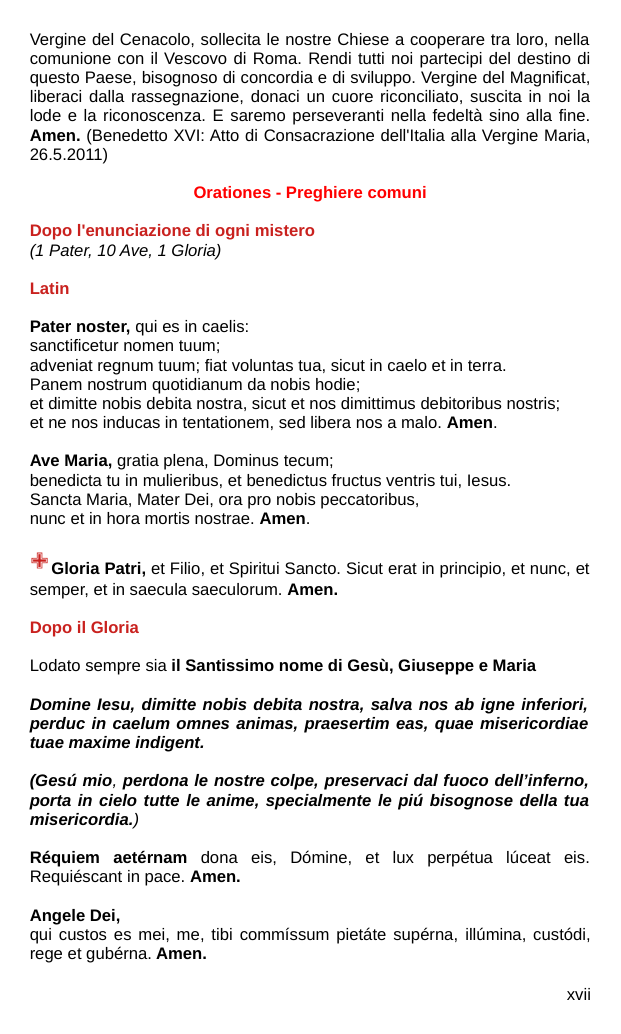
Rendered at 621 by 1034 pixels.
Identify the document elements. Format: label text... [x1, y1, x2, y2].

text Sancta Maria, Mater Dei, ora pro nobis peccatoribus, [29, 489, 591, 509]
text (Gesú mio, perdona le nostre colpe, preservaci dal fuoco dell’inferno, porta in cielo tutte le anime, specialmente le piú bisognose della tua misericordia.) [29, 771, 591, 829]
text et ne nos inducas in tentationem, sed libera nos a malo. Amen. [29, 413, 591, 432]
text Pater noster, qui es in caelis: [29, 317, 591, 336]
text Dopo l'enunciazione di ogni mistero [29, 221, 591, 240]
text Ave Maria, gratia plena, Dominus tecum; [29, 451, 591, 470]
text (1 Pater, 10 Ave, 1 Gloria) [29, 240, 591, 259]
text Gloria Patri, et Filio, et Spiritui Sancto. Sicut erat in principio, et nunc, et semper, et in saecula saeculorum. Amen. [29, 547, 591, 599]
text Latin [29, 279, 591, 298]
text nunc et in hora mortis nostrae. Amen. [29, 509, 591, 528]
text Panem nostrum quotidianum da nobis hodie; [29, 374, 591, 394]
text Réquiem aetérnam dona eis, Dómine, et lux perpétua lúceat eis. Requiéscant in pace. Amen. [29, 848, 591, 886]
text Angele Dei, [29, 905, 591, 924]
text Dopo il Gloria [29, 618, 591, 637]
text adveniat regnum tuum; fiat voluntas tua, sicut in caelo et in terra. [29, 355, 591, 374]
text et dimitte nobis debita nostra, sicut et nos dimittimus debitoribus nostris; [29, 394, 591, 413]
text sanctificetur nomen tuum; [29, 336, 591, 355]
text benedicta tu in mulieribus, et benedictus fructus ventris tui, Iesus. [29, 470, 591, 489]
text Lodato sempre sia il Santissimo nome di Gesù, Giuseppe e Maria [29, 656, 591, 675]
text qui custos es mei, me, tibi commíssum pietáte supérna, illúmina, custódi, rege et gubérna. Amen. [29, 924, 591, 963]
subtitle Orationes - Preghiere comuni [29, 183, 591, 202]
text Vergine del Cenacolo, sollecita le nostre Chiese a cooperare tra loro, nella comunione con il Vescovo di Roma. Rendi tutti noi partecipi del destino di questo Paese, bisognoso di concordia e di sviluppo. Vergine del Magnificat, liberaci dalla rassegnazione, donaci un cuore riconciliato, suscita in noi la lode e la riconoscenza. E saremo perseveranti nella fedeltà sino alla fine. Amen. (Benedetto XVI: Atto di Consacrazione dell'Italia alla Vergine Maria, 26.5.2011) [29, 29, 591, 164]
text Domine Iesu, dimitte nobis debita nostra, salva nos ab igne inferiori, perduc in caelum omnes animas, praesertim eas, quae misericordiae tuae maxime indigent. [29, 694, 591, 752]
